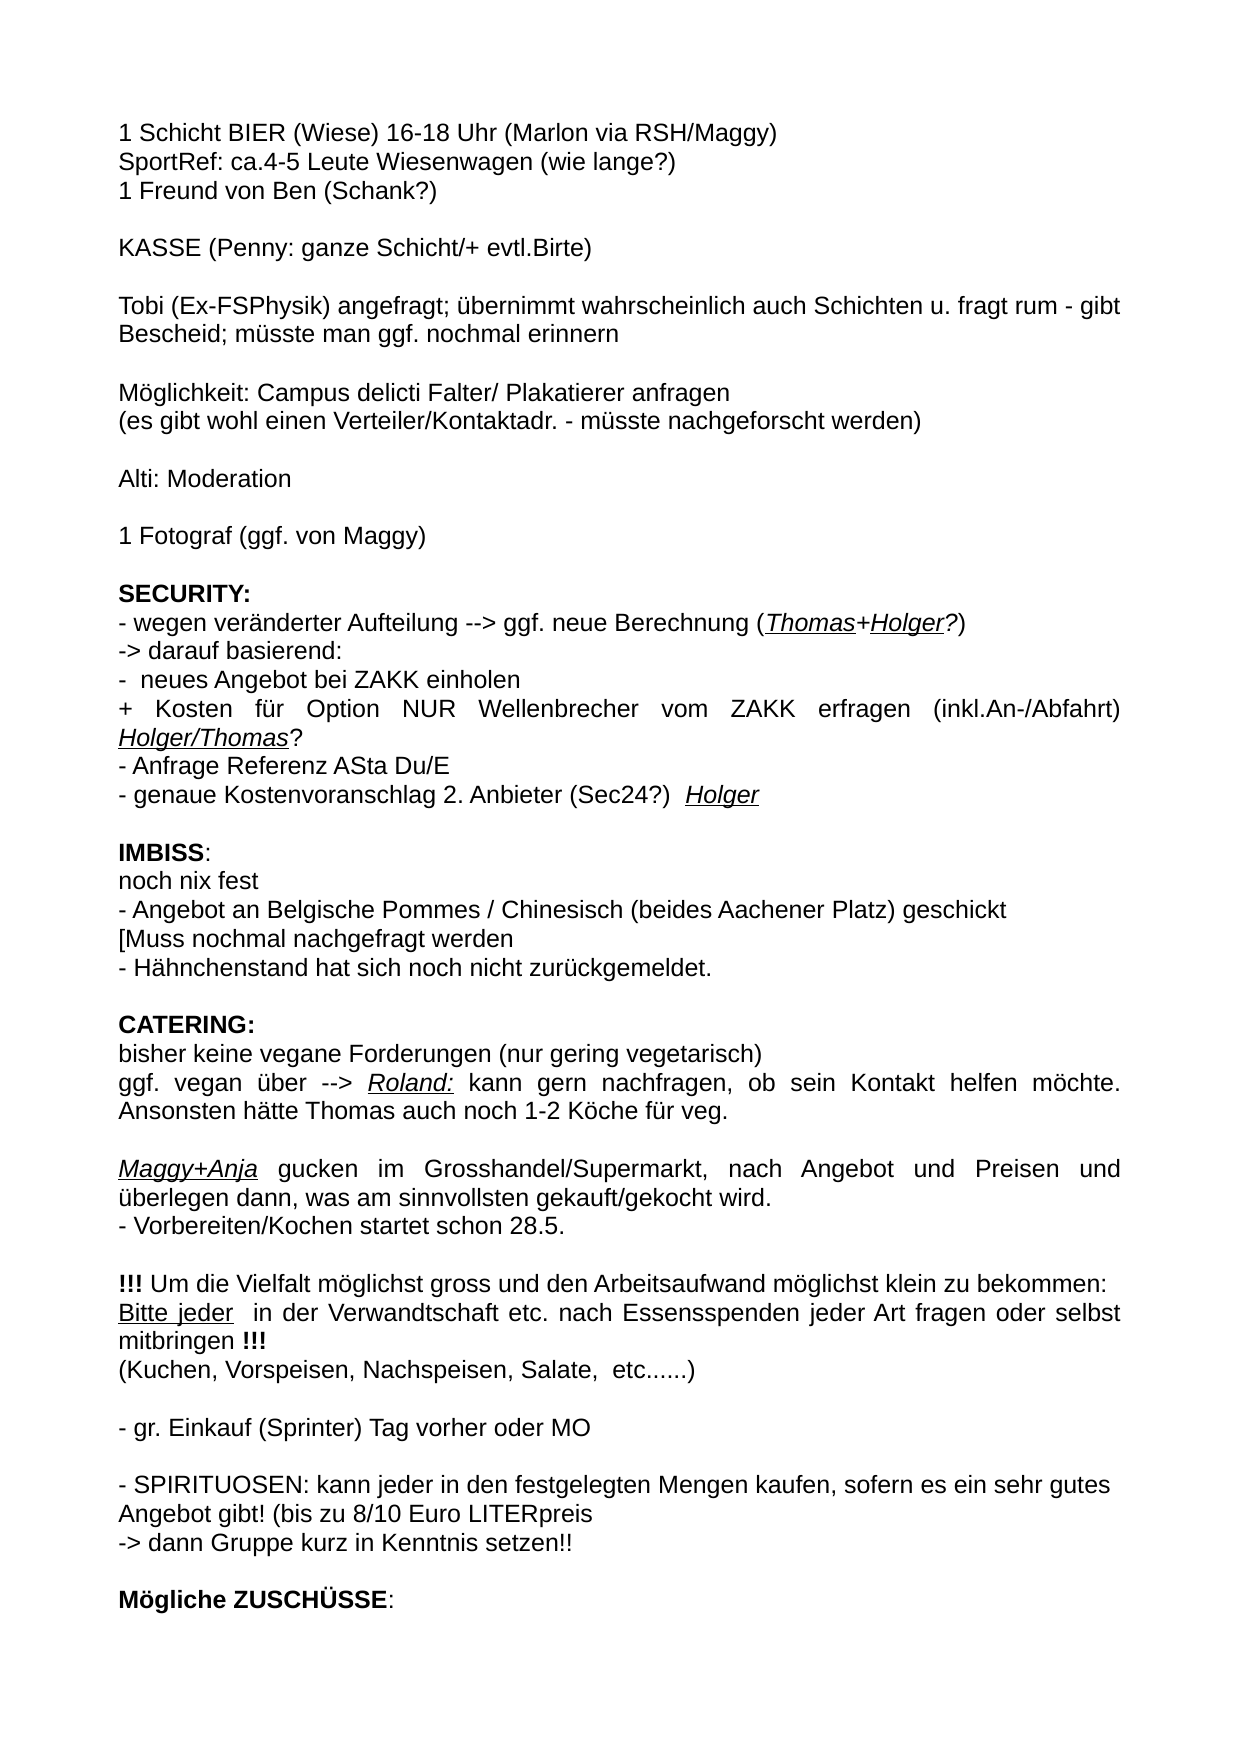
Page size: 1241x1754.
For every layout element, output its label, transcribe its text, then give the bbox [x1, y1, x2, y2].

text Tobi (Ex-FSPhysik) angefragt; übernimmt wahrscheinlich auch Schichten u. fragt rum - gibt Bescheid; müsste man ggf. nochmal erinnern [118, 262, 1122, 348]
text (es gibt wohl einen Verteiler/Kontaktadr. - müsste nachgeforscht werden) [118, 406, 1122, 435]
text - gr. Einkauf (Sprinter) Tag vorher oder MO [118, 1413, 1122, 1441]
text - Hähnchenstand hat sich noch nicht zurückgemeldet. [118, 953, 1122, 981]
text SECURITY: [118, 579, 1122, 608]
text Maggy+Anja gucken im Grosshandel/Supermarkt, nach Angebot und Preisen und überlegen dann, was am sinnvollsten gekauft/gekocht wird. [118, 1154, 1122, 1211]
text - SPIRITUOSEN: kann jeder in den festgelegten Mengen kaufen, sofern es ein sehr gutes [118, 1470, 1122, 1499]
text Mögliche ZUSCHÜSSE: [118, 1585, 1122, 1614]
text bisher keine vegane Forderungen (nur gering vegetarisch) [118, 1039, 1122, 1068]
text - Vorbereiten/Kochen startet schon 28.5. [118, 1211, 1122, 1240]
text 1 Freund von Ben (Schank?) [118, 176, 1122, 204]
text - Anfrage Referenz ASta Du/E [118, 751, 1122, 780]
text Alti: Moderation [118, 464, 1122, 493]
text ggf. vegan über --> Roland: kann gern nachfragen, ob sein Kontakt helfen möchte. Ansonsten hätte Thomas auch noch 1-2 Köche für veg. [118, 1068, 1122, 1125]
text - Angebot an Belgische Pommes / Chinesisch (beides Aachener Platz) geschickt [118, 895, 1122, 924]
text [Muss nochmal nachgefragt werden [118, 924, 1122, 953]
text - wegen veränderter Aufteilung --> ggf. neue Berechnung (Thomas+Holger?) [118, 608, 1122, 636]
text - neues Angebot bei ZAKK einholen [118, 665, 1122, 694]
text - genaue Kostenvoranschlag 2. Anbieter (Sec24?) Holger [118, 780, 1122, 809]
text Bitte jeder in der Verwandtschaft etc. nach Essensspenden jeder Art fragen oder selbst mitbringen !!! [118, 1298, 1122, 1355]
text -> dann Gruppe kurz in Kenntnis setzen!! [118, 1528, 1122, 1556]
text Möglichkeit: Campus delicti Falter/ Plakatierer anfragen [118, 378, 1122, 406]
text Angebot gibt! (bis zu 8/10 Euro LITERpreis [118, 1499, 1122, 1528]
text CATERING: [118, 1010, 1122, 1039]
text noch nix fest [118, 866, 1122, 895]
text KASSE (Penny: ganze Schicht/+ evtl.Birte) [118, 233, 1122, 262]
text !!! Um die Vielfalt möglichst gross und den Arbeitsaufwand möglichst klein zu bekommen: [118, 1269, 1122, 1298]
text -> darauf basierend: [118, 636, 1122, 665]
text 1 Fotograf (ggf. von Maggy) [118, 521, 1122, 550]
text 1 Schicht BIER (Wiese) 16-18 Uhr (Marlon via RSH/Maggy) [118, 118, 1122, 147]
text (Kuchen, Vorspeisen, Nachspeisen, Salate, etc......) [118, 1355, 1122, 1384]
text IMBISS: [118, 838, 1122, 866]
text SportRef: ca.4-5 Leute Wiesenwagen (wie lange?) [118, 147, 1122, 176]
text + Kosten für Option NUR Wellenbrecher vom ZAKK erfragen (inkl.An-/Abfahrt) Holger/Thomas? [118, 694, 1122, 751]
